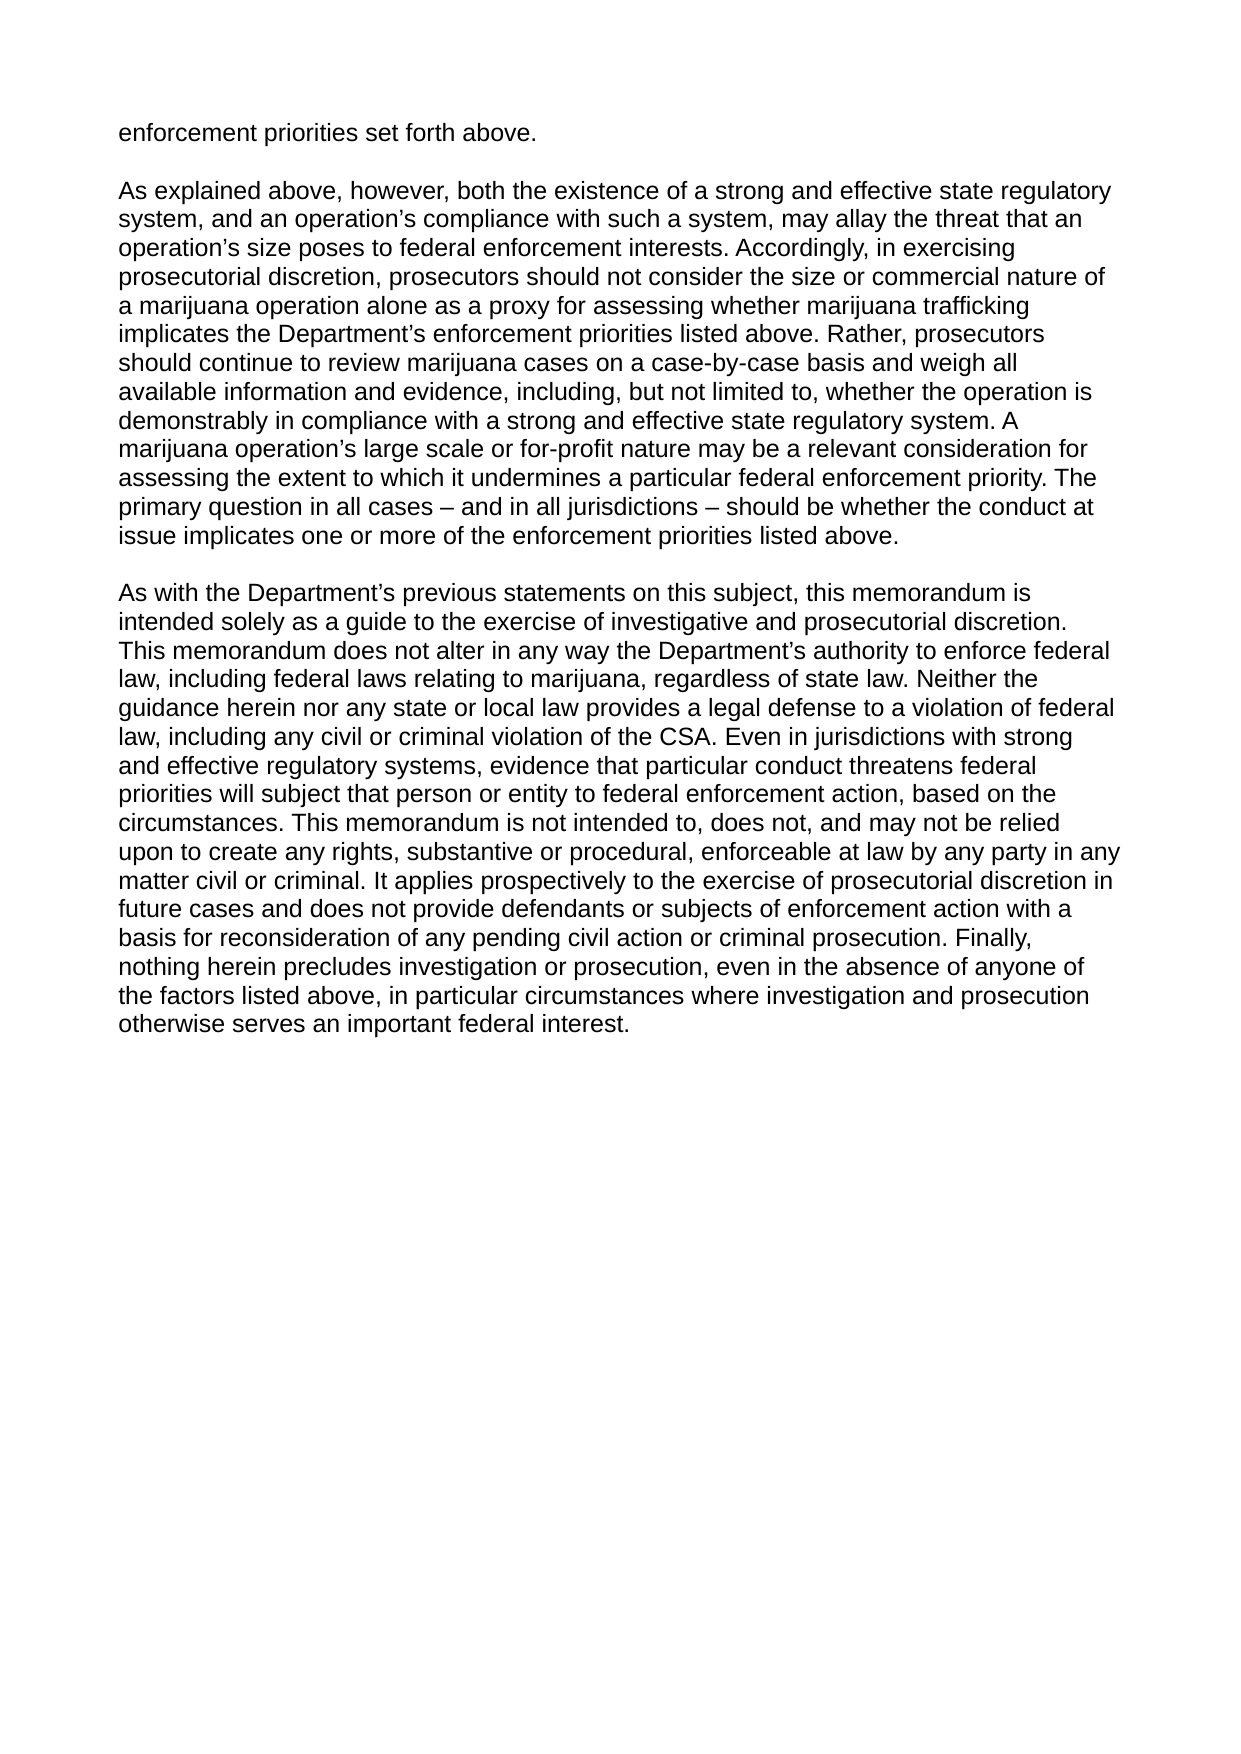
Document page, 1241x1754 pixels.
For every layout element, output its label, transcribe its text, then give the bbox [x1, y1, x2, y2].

text As explained above, however, both the existence of a strong and effective state regulatory system, and an operation’s compliance with such a system, may allay the threat that an operation’s size poses to federal enforcement interests. Accordingly, in exercising prosecutorial discretion, prosecutors should not consider the size or commercial nature of a marijuana operation alone as a proxy for assessing whether marijuana trafficking implicates the Department’s enforcement priorities listed above. Rather, prosecutors should continue to review marijuana cases on a case-by-case basis and weigh all available information and evidence, including, but not limited to, whether the operation is demonstrably in compliance with a strong and effective state regulatory system. A marijuana operation’s large scale or for-profit nature may be a relevant consideration for assessing the extent to which it undermines a particular federal enforcement priority. The primary question in all cases – and in all jurisdictions – should be whether the conduct at issue implicates one or more of the enforcement priorities listed above. [118, 176, 1122, 549]
text As with the Department’s previous statements on this subject, this memorandum is intended solely as a guide to the exercise of investigative and prosecutorial discretion. This memorandum does not alter in any way the Department’s authority to enforce federal law, including federal laws relating to marijuana, regardless of state law. Neither the guidance herein nor any state or local law provides a legal defense to a violation of federal law, including any civil or criminal violation of the CSA. Even in jurisdictions with strong and effective regulatory systems, evidence that particular conduct threatens federal priorities will subject that person or entity to federal enforcement action, based on the circumstances. This memorandum is not intended to, does not, and may not be relied upon to create any rights, substantive or procedural, enforceable at law by any party in any matter civil or criminal. It applies prospectively to the exercise of prosecutorial discretion in future cases and does not provide defendants or subjects of enforcement action with a basis for reconsideration of any pending civil action or criminal prosecution. Finally, nothing herein precludes investigation or prosecution, even in the absence of anyone of the factors listed above, in particular circumstances where investigation and prosecution otherwise serves an important federal interest. [118, 578, 1122, 1038]
text enforcement priorities set forth above. [118, 118, 1122, 147]
